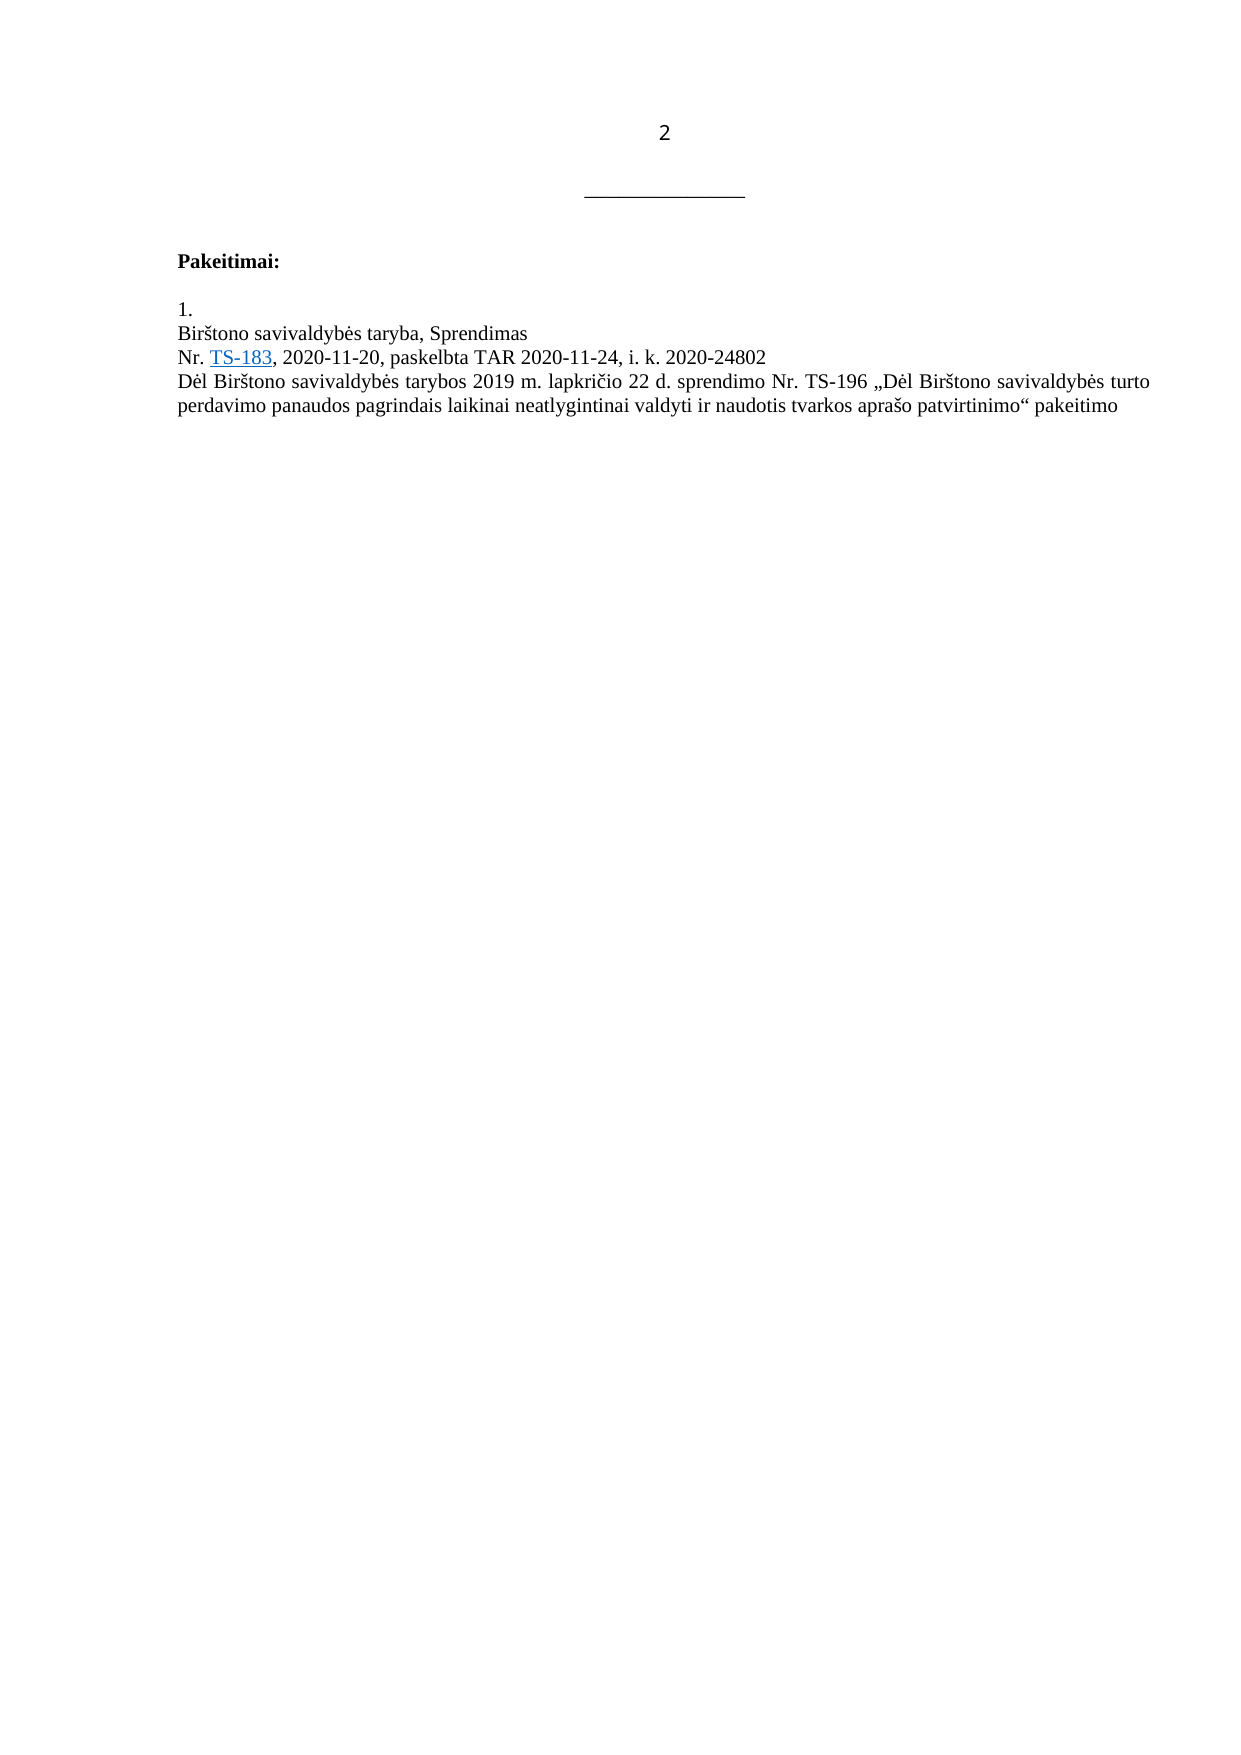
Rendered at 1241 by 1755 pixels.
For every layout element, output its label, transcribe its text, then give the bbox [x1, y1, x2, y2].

text 1. [177, 297, 1152, 321]
text ______________ [177, 174, 1152, 200]
text Birštono savivaldybės taryba, Sprendimas [177, 321, 1152, 345]
text Dėl Birštono savivaldybės tarybos 2019 m. lapkričio 22 d. sprendimo Nr. TS-196 „Dėl Birštono savivaldybės turto perdavimo panaudos pagrindais laikinai neatlygintinai valdyti ir naudotis tvarkos aprašo patvirtinimo“ pakeitimo [177, 369, 1152, 417]
text Nr. TS-183, 2020-11-20, paskelbta TAR 2020-11-24, i. k. 2020-24802 [177, 345, 1152, 369]
text Pakeitimai: [177, 248, 1152, 273]
